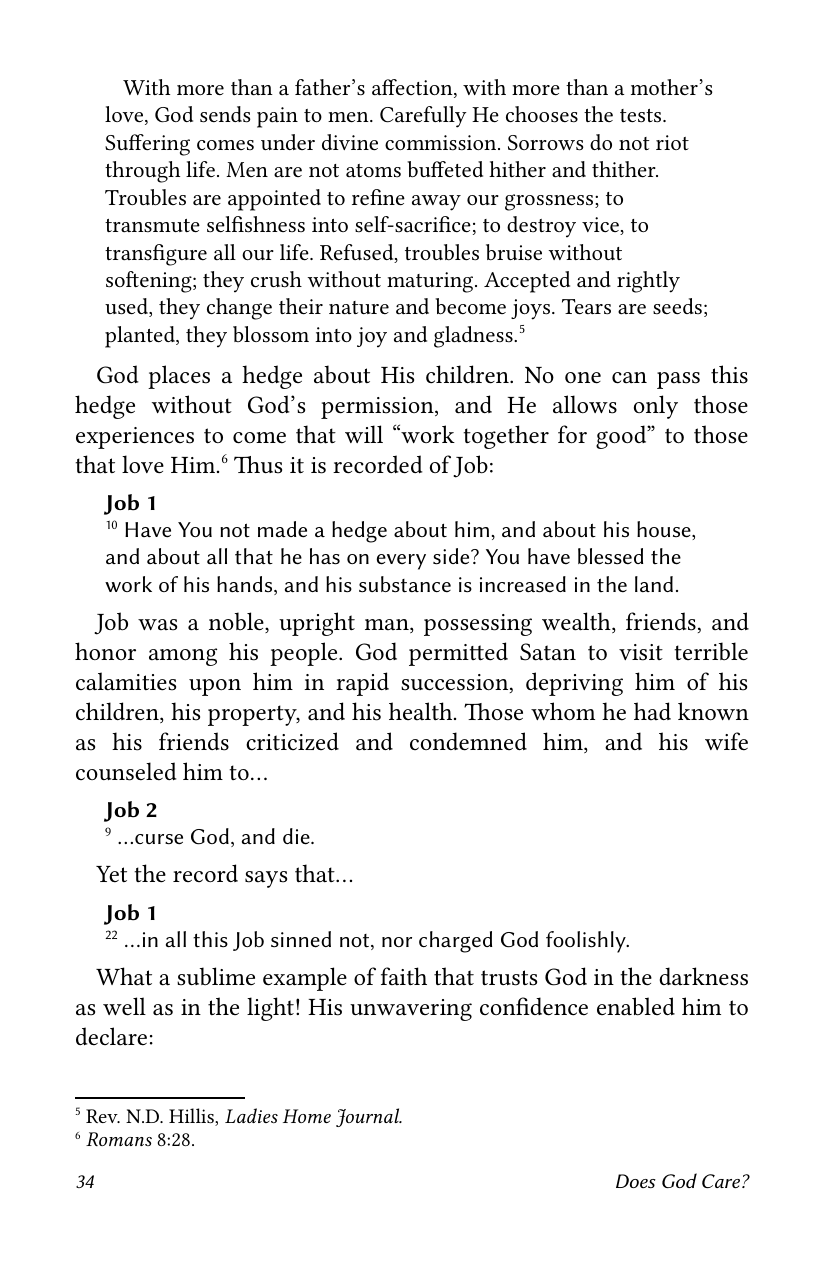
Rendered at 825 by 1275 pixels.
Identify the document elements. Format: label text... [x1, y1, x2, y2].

text Romans 8:28. [75, 1128, 750, 1152]
text Job was a noble, upright man, possessing wealth, friends, and honor among his people. God permitted Satan to visit terrible calamities upon him in rapid succession, depriving him of his children, his property, and his health. Those whom he had known as his friends criticized and condemned him, and his wife counseled him to… [75, 608, 750, 786]
text Job 2 [105, 797, 750, 823]
text God places a hedge about His children. No one can pass this hedge without God’s permission, and He allows only those experiences to come that will “work together for good” to those that love Him. Thus it is recorded of Job: [75, 361, 750, 479]
text Rev. N.D. Hillis, Ladies Home Journal. [75, 1104, 750, 1128]
text With more than a father’s affection, with more than a mother’s love, God sends pain to men. Carefully He chooses the tests. Suffering comes under divine commission. Sorrows do not riot through life. Men are not atoms buffeted hither and thither. Troubles are appointed to refine away our grossness; to transmute selfishness into self-sacrifice; to destroy vice, to transfigure all our life. Refused, troubles bruise without softening; they crush without maturing. Accepted and rightly used, they change their nature and become joys. Tears are seeds; planted, they blossom into joy and gladness. [105, 75, 720, 348]
text 10 Have You not made a hedge about him, and about his house, and about all that he has on every side? You have blessed the work of his hands, and his substance is increased in the land. [105, 517, 720, 598]
text Job 1 [105, 489, 750, 516]
text 9 ...curse God, and die. [105, 824, 720, 850]
text What a sublime example of faith that trusts God in the darkness as well as in the light! His unwavering confidence enabled him to declare: [75, 963, 750, 1052]
text Job 1 [105, 899, 750, 926]
text Yet the record says that... [75, 861, 750, 889]
text 22 ...in all this Job sinned not, nor charged God foolishly. [105, 927, 720, 953]
